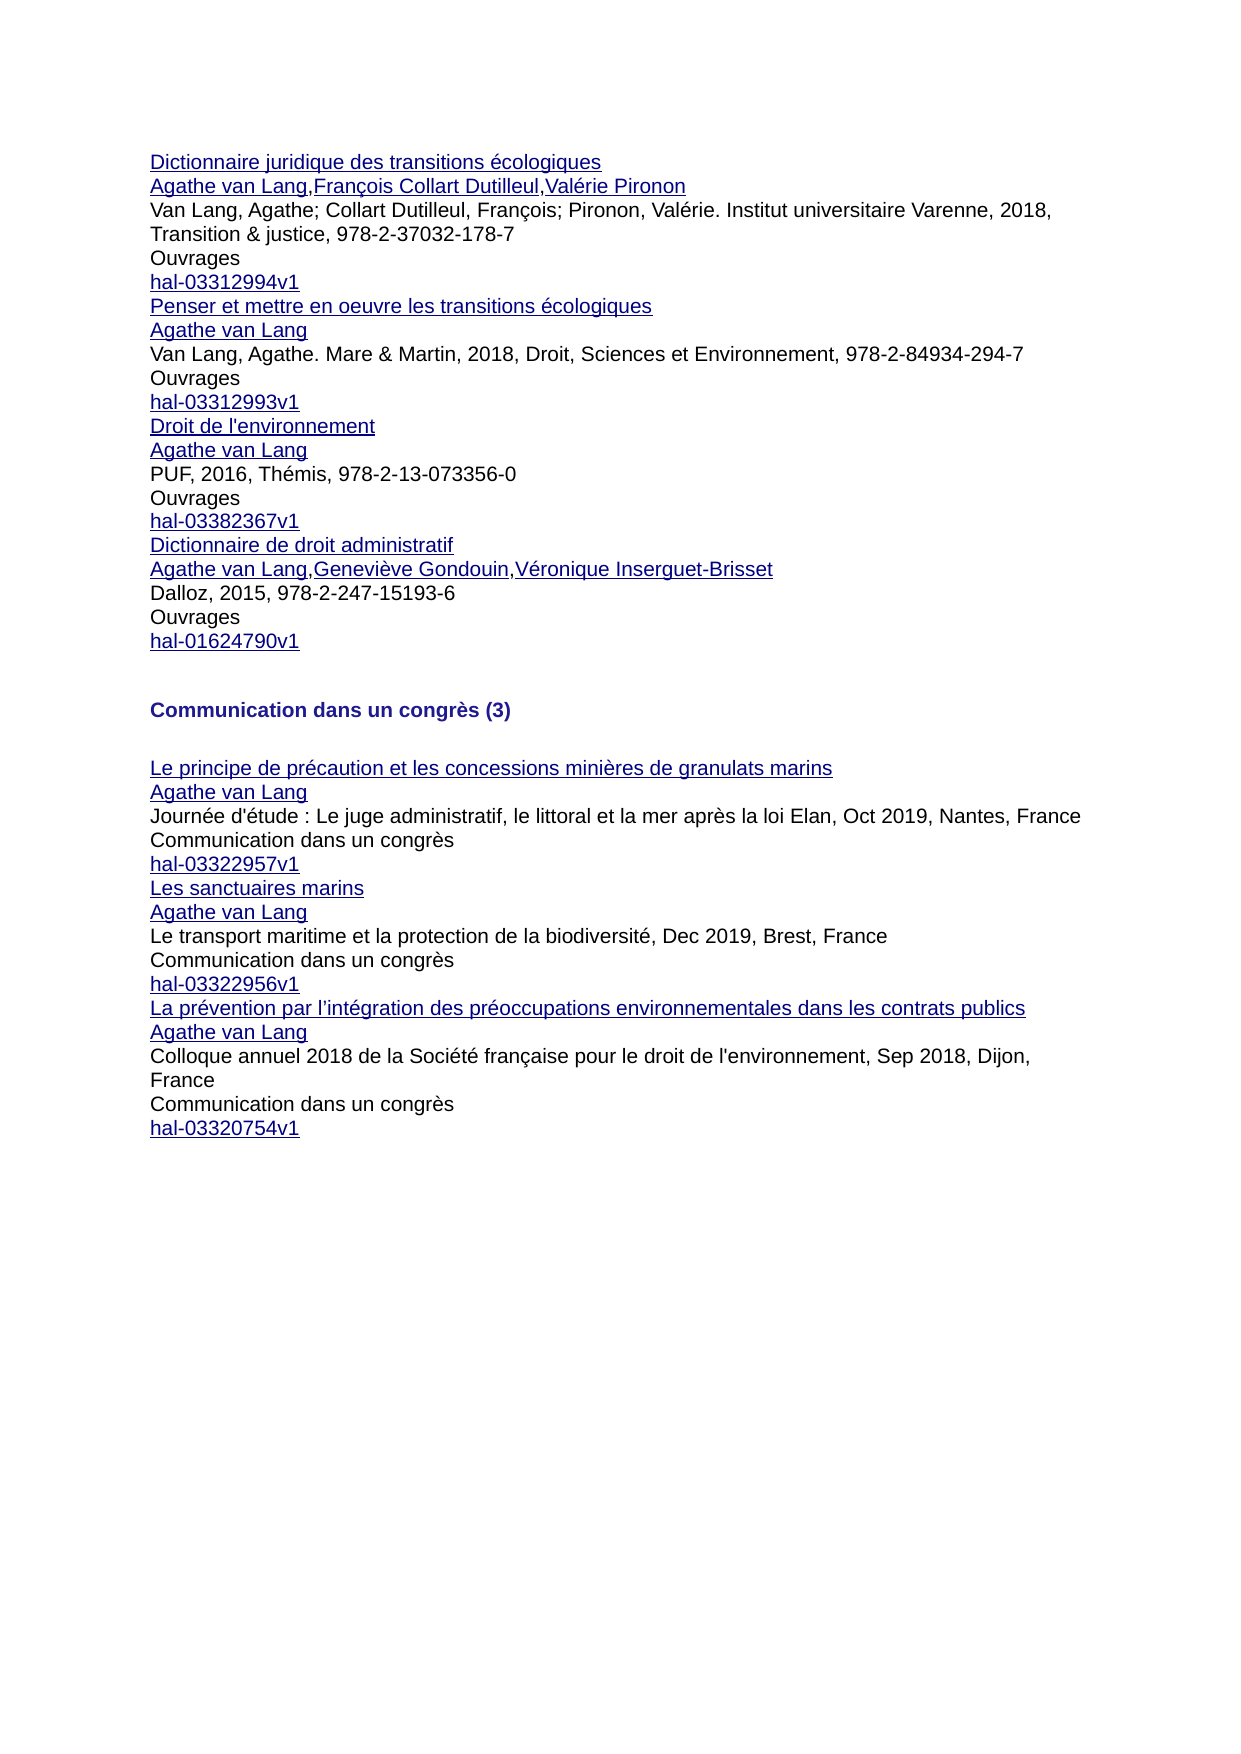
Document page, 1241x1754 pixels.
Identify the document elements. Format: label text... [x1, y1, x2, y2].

table_cell Dictionnaire de droit administratif Agathe van Lang,Geneviève Gondouin,Véronique Inserguet-Brisset Dalloz, 2015, 978-2-247-15193-6 Ouvrages hal-01624790v1 [150, 533, 1090, 653]
table_cell Droit de l'environnement Agathe van Lang PUF, 2016, Thémis, 978-2-13-073356-0 Ouvrages hal-03382367v1 [150, 414, 1090, 533]
table_cell Les sanctuaires marins Agathe van Lang Le transport maritime et la protection de la biodiversité, Dec 2019, Brest, France Communication dans un congrès hal-03322956v1 [150, 876, 1090, 996]
table_header Le principe de précaution et les concessions minières de granulats marins Agathe van Lang Journée d'étude : Le juge administratif, le littoral et la mer après la loi Elan, Oct 2019, Nantes, France Communication dans un congrès hal-03322957v1 [150, 756, 1090, 876]
table_cell La prévention par l’intégration des préoccupations environnementales dans les contrats publics Agathe van Lang Colloque annuel 2018 de la Société française pour le droit de l'environnement, Sep 2018, Dijon, France Communication dans un congrès hal-03320754v1 [150, 996, 1090, 1139]
subtitle Communication dans un congrès (3) [150, 698, 1090, 722]
table_cell Dictionnaire juridique des transitions écologiques Agathe van Lang,François Collart Dutilleul,Valérie Pironon Van Lang, Agathe; Collart Dutilleul, François; Pironon, Valérie. Institut universitaire Varenne, 2018, Transition & justice, 978-2-37032-178-7 Ouvrages hal-03312994v1 [150, 150, 1090, 294]
table_cell Penser et mettre en oeuvre les transitions écologiques Agathe van Lang Van Lang, Agathe. Mare & Martin, 2018, Droit, Sciences et Environnement, 978-2-84934-294-7 Ouvrages hal-03312993v1 [150, 294, 1090, 413]
